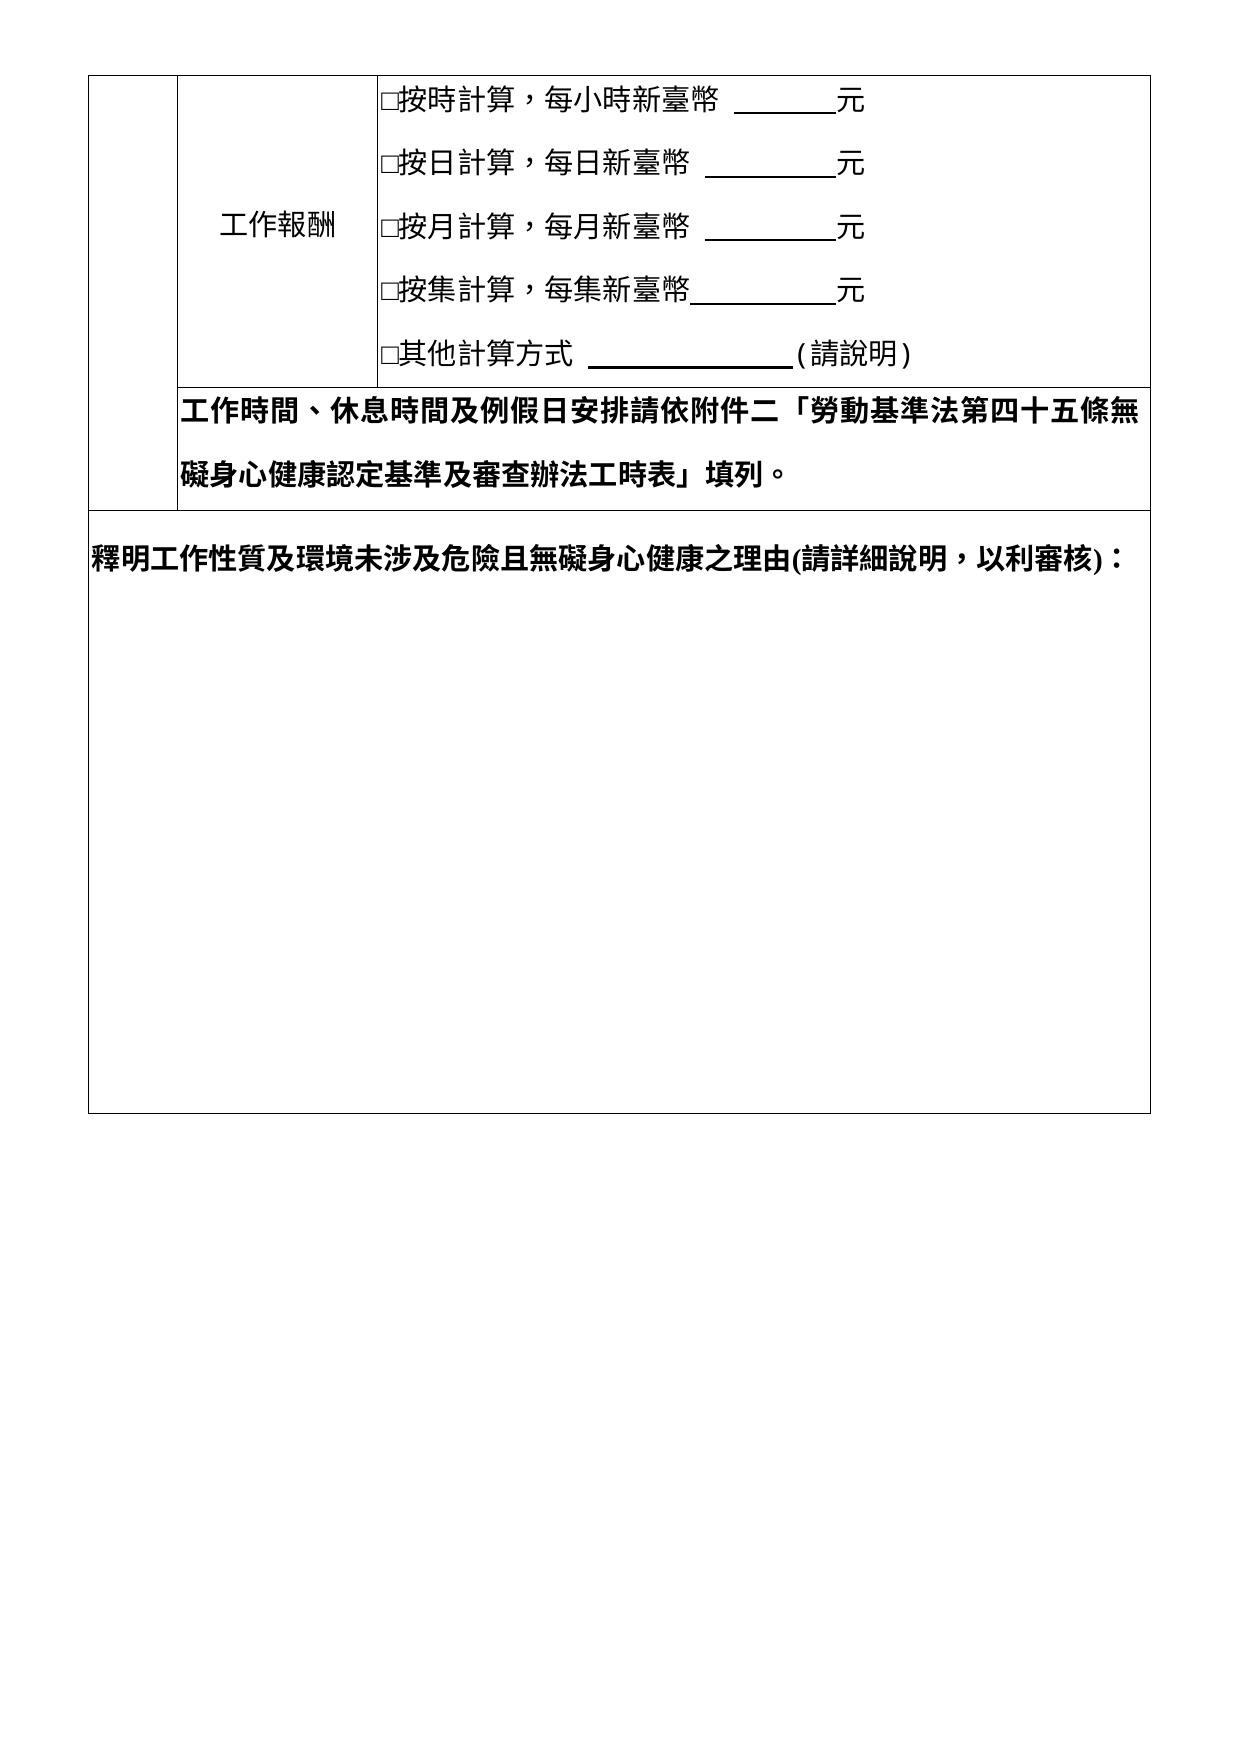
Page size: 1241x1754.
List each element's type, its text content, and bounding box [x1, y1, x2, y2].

table_cell 釋明工作性質及環境未涉及危險且無礙身心健康之理由(請詳細說明，以利審核)： [89, 511, 1150, 1113]
table_cell 工作時間、休息時間及例假日安排請依附件二「勞動基準法第四十五條無礙身心健康認定基準及審查辦法工時表」填列。 [178, 388, 1150, 510]
table_cell □按時計算，每小時新臺幣 元 □按日計算，每日新臺幣 元 □按月計算，每月新臺幣 元 □按集計算，每集新臺幣 元 □其他計算方式 (請說明) [378, 76, 1150, 387]
table_cell [89, 76, 177, 510]
table_cell 工作報酬 [178, 76, 377, 387]
